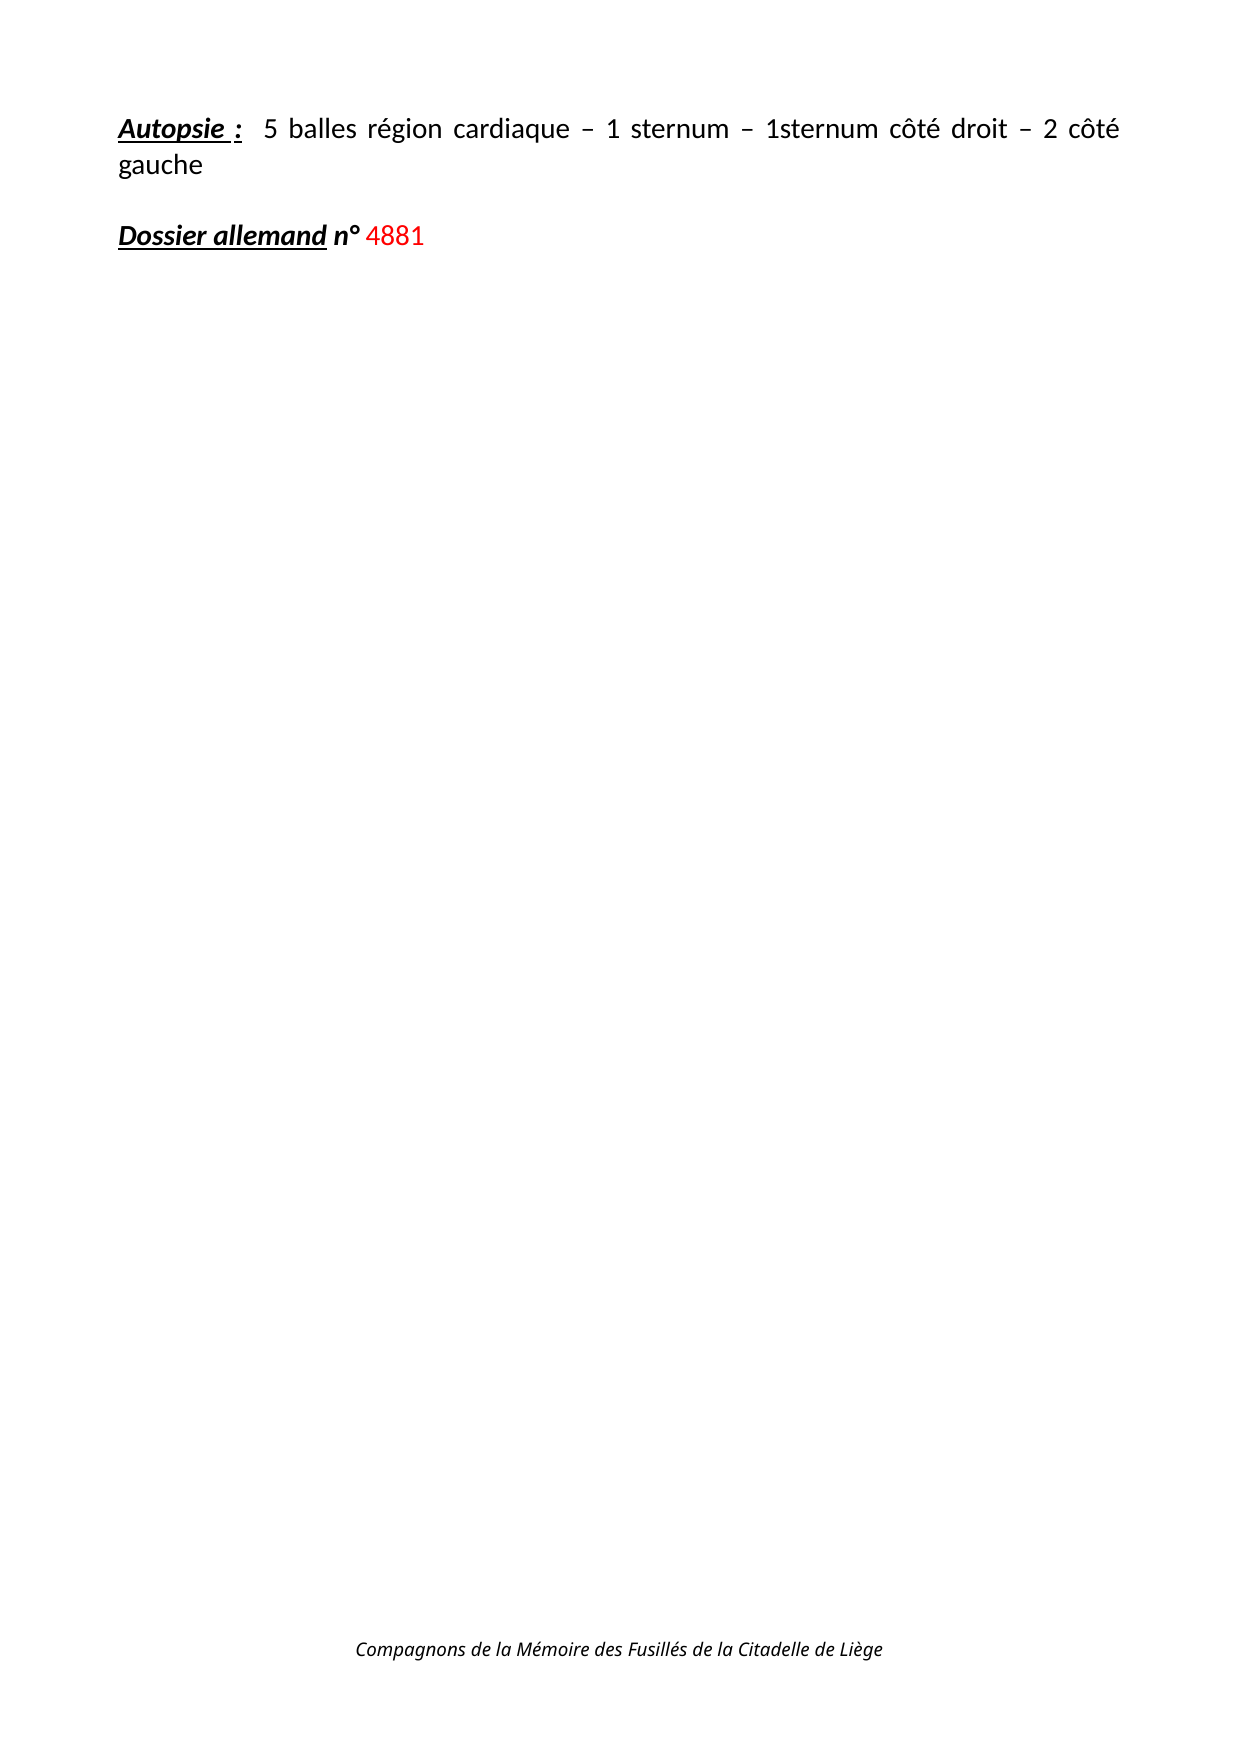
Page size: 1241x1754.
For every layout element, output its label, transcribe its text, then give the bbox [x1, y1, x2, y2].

text Autopsie : 5 balles région cardiaque – 1 sternum – 1sternum côté droit – 2 côté gauche [118, 111, 1122, 182]
text Dossier allemand n° 4881 [118, 217, 1122, 253]
